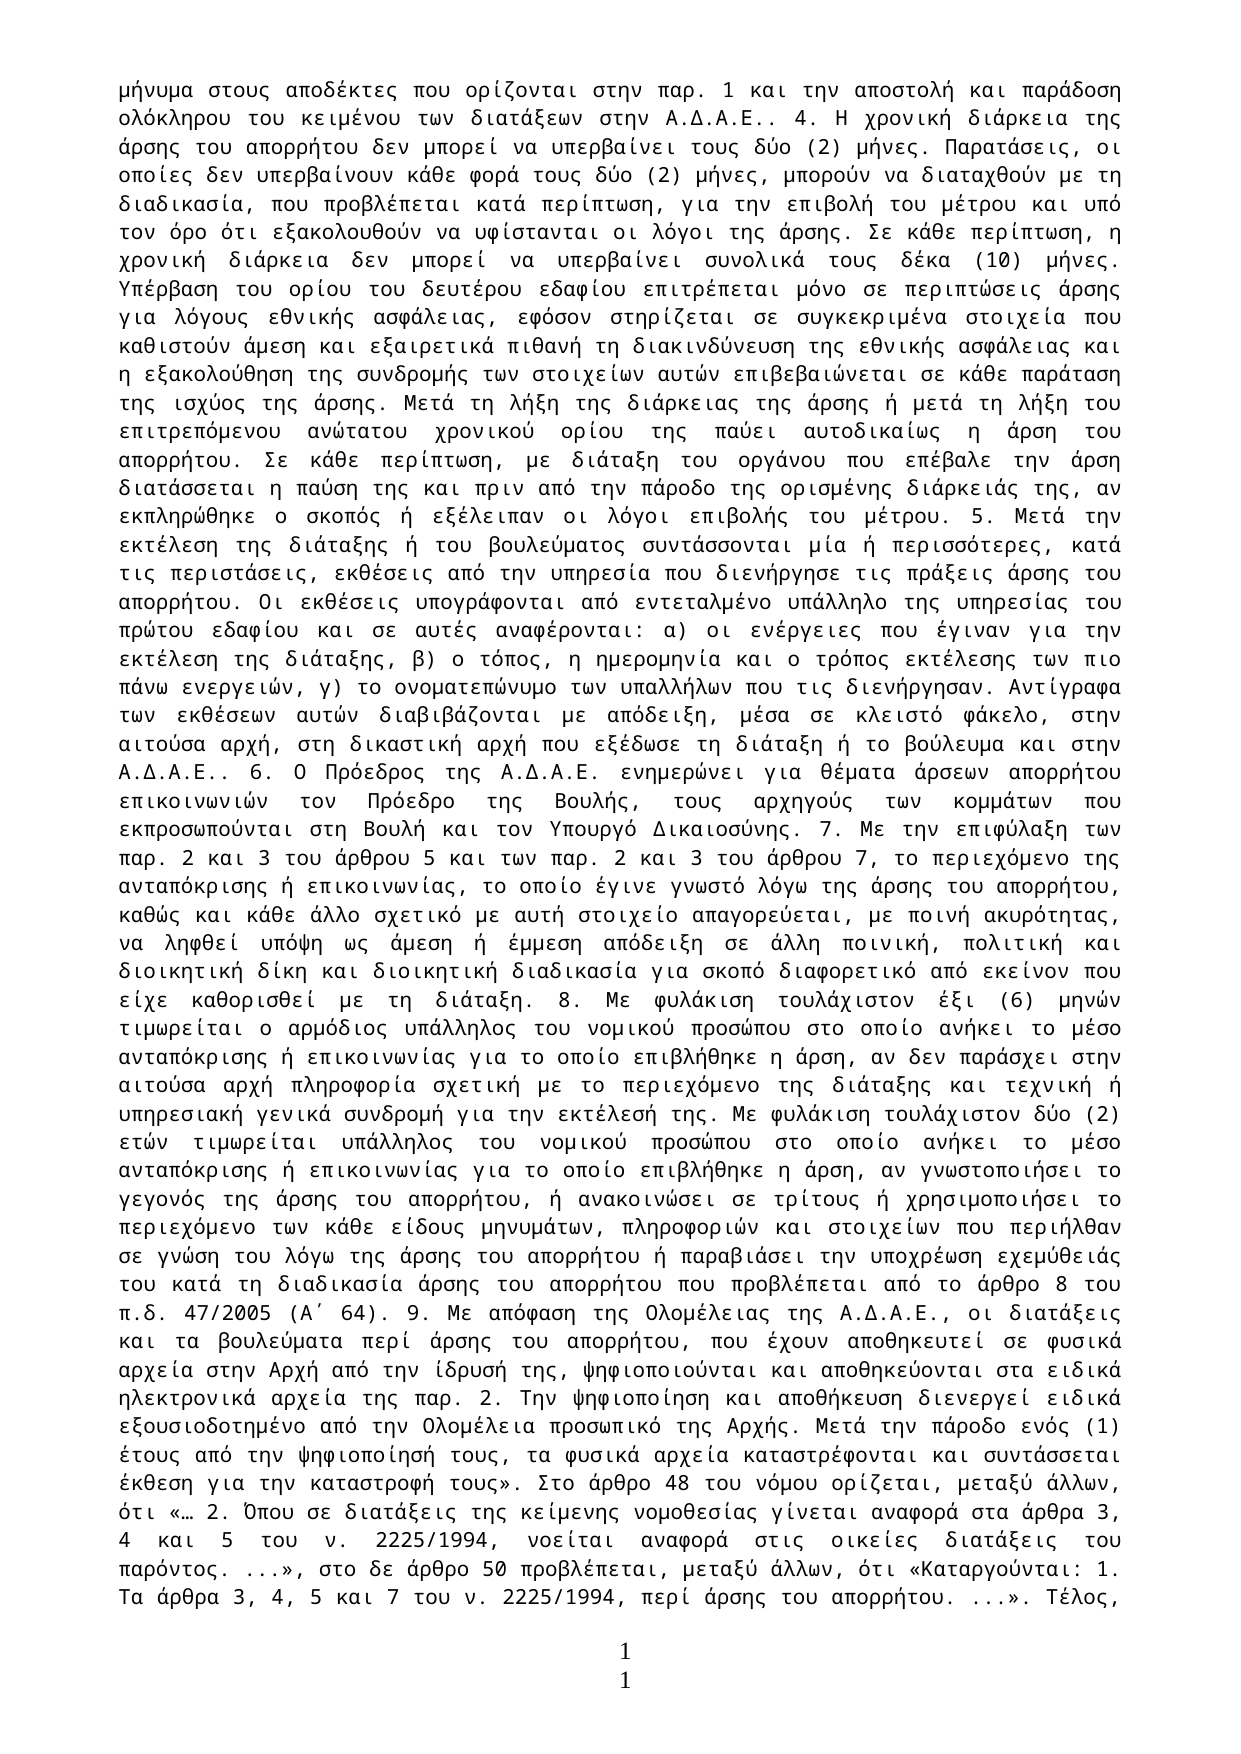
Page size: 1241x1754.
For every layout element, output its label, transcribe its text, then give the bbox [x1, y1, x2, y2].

text μήνυμα στους αποδέκτες που ορίζονται στην παρ. 1 και την αποστολή και παράδοση ολόκληρου του κειμένου των διατάξεων στην Α.Δ.Α.Ε.. 4. Η χρονική διάρκεια της άρσης του απορρήτου δεν μπορεί να υπερβαίνει τους δύο (2) μήνες. Παρατάσεις, οι οποίες δεν υπερβαίνουν κάθε φορά τους δύο (2) μήνες, μπορούν να διαταχθούν με τη διαδικασία, που προβλέπεται κατά περίπτωση, για την επιβολή του μέτρου και υπό τον όρο ότι εξακολουθούν να υφίστανται οι λόγοι της άρσης. Σε κάθε περίπτωση, η χρονική διάρκεια δεν μπορεί να υπερβαίνει συνολικά τους δέκα (10) μήνες. Υπέρβαση του ορίου του δευτέρου εδαφίου επιτρέπεται μόνο σε περιπτώσεις άρσης για λόγους εθνικής ασφάλειας, εφόσον στηρίζεται σε συγκεκριμένα στοιχεία που καθιστούν άμεση και εξαιρετικά πιθανή τη διακινδύνευση της εθνικής ασφάλειας και η εξακολούθηση της συνδρομής των στοιχείων αυτών επιβεβαιώνεται σε κάθε παράταση της ισχύος της άρσης. Μετά τη λήξη της διάρκειας της άρσης ή μετά τη λήξη του επιτρεπόμενου ανώτατου χρονικού ορίου της παύει αυτοδικαίως η άρση του απορρήτου. Σε κάθε περίπτωση, με διάταξη του οργάνου που επέβαλε την άρση διατάσσεται η παύση της και πριν από την πάροδο της ορισμένης διάρκειάς της, αν εκπληρώθηκε ο σκοπός ή εξέλειπαν οι λόγοι επιβολής του μέτρου. 5. Μετά την εκτέλεση της διάταξης ή του βουλεύματος συντάσσονται μία ή περισσότερες, κατά τις περιστάσεις, εκθέσεις από την υπηρεσία που διενήργησε τις πράξεις άρσης του απορρήτου. Οι εκθέσεις υπογράφονται από εντεταλμένο υπάλληλο της υπηρεσίας του πρώτου εδαφίου και σε αυτές αναφέρονται: α) οι ενέργειες που έγιναν για την εκτέλεση της διάταξης, β) ο τόπος, η ημερομηνία και ο τρόπος εκτέλεσης των πιο πάνω ενεργειών, γ) το ονοματεπώνυμο των υπαλλήλων που τις διενήργησαν. Αντίγραφα των εκθέσεων αυτών διαβιβάζονται με απόδειξη, μέσα σε κλειστό φάκελο, στην αιτούσα αρχή, στη δικαστική αρχή που εξέδωσε τη διάταξη ή το βούλευμα και στην Α.Δ.Α.Ε.. 6. Ο Πρόεδρος της Α.Δ.Α.Ε. ενημερώνει για θέματα άρσεων απορρήτου επικοινωνιών τον Πρόεδρο της Βουλής, τους αρχηγούς των κομμάτων που εκπροσωπούνται στη Βουλή και τον Υπουργό Δικαιοσύνης. 7. Με την επιφύλαξη των παρ. 2 και 3 του άρθρου 5 και των παρ. 2 και 3 του άρθρου 7, το περιεχόμενο της ανταπόκρισης ή επικοινωνίας, το οποίο έγινε γνωστό λόγω της άρσης του απορρήτου, καθώς και κάθε άλλο σχετικό με αυτή στοιχείο απαγορεύεται, με ποινή ακυρότητας, να ληφθεί υπόψη ως άμεση ή έμμεση απόδειξη σε άλλη ποινική, πολιτική και διοικητική δίκη και διοικητική διαδικασία για σκοπό διαφορετικό από εκείνον που είχε καθορισθεί με τη διάταξη. 8. Με φυλάκιση τουλάχιστον έξι (6) μηνών τιμωρείται ο αρμόδιος υπάλληλος του νομικού προσώπου στο οποίο ανήκει το μέσο ανταπόκρισης ή επικοινωνίας για το οποίο επιβλήθηκε η άρση, αν δεν παράσχει στην αιτούσα αρχή πληροφορία σχετική με το περιεχόμενο της διάταξης και τεχνική ή υπηρεσιακή γενικά συνδρομή για την εκτέλεσή της. Με φυλάκιση τουλάχιστον δύο (2) ετών τιμωρείται υπάλληλος του νομικού προσώπου στο οποίο ανήκει το μέσο ανταπόκρισης ή επικοινωνίας για το οποίο επιβλήθηκε η άρση, αν γνωστοποιήσει το γεγονός της άρσης του απορρήτου, ή ανακοινώσει σε τρίτους ή χρησιμοποιήσει το περιεχόμενο των κάθε είδους μηνυμάτων, πληροφοριών και στοιχείων που περιήλθαν σε γνώση του λόγω της άρσης του απορρήτου ή παραβιάσει την υποχρέωση εχεμύθειάς του κατά τη διαδικασία άρσης του απορρήτου που προβλέπεται από το άρθρο 8 του π.δ. 47/2005 (Α΄ 64). 9. Με απόφαση της Ολομέλειας της Α.Δ.Α.Ε., οι διατάξεις και τα βουλεύματα περί άρσης του απορρήτου, που έχουν αποθηκευτεί σε φυσικά αρχεία στην Αρχή από την ίδρυσή της, ψηφιοποιούνται και αποθηκεύονται στα ειδικά ηλεκτρονικά αρχεία της παρ. 2. Την ψηφιοποίηση και αποθήκευση διενεργεί ειδικά εξουσιοδοτημένο από την Ολομέλεια προσωπικό της Αρχής. Μετά την πάροδο ενός (1) έτους από την ψηφιοποίησή τους, τα φυσικά αρχεία καταστρέφονται και συντάσσεται έκθεση για την καταστροφή τους». Στο άρθρο 48 του νόμου ορίζεται, μεταξύ άλλων, ότι «… 2. Όπου σε διατάξεις της κείμενης νομοθεσίας γίνεται αναφορά στα άρθρα 3, 4 και 5 του ν. 2225/1994, νοείται αναφορά στις οικείες διατάξεις του παρόντος. ...», στο δε άρθρο 50 προβλέπεται, μεταξύ άλλων, ότι «Καταργούνται: 1. Τα άρθρα 3, 4, 5 και 7 του ν. 2225/1994, περί άρσης του απορρήτου. ...». Τέλος, [118, 75, 1122, 1611]
